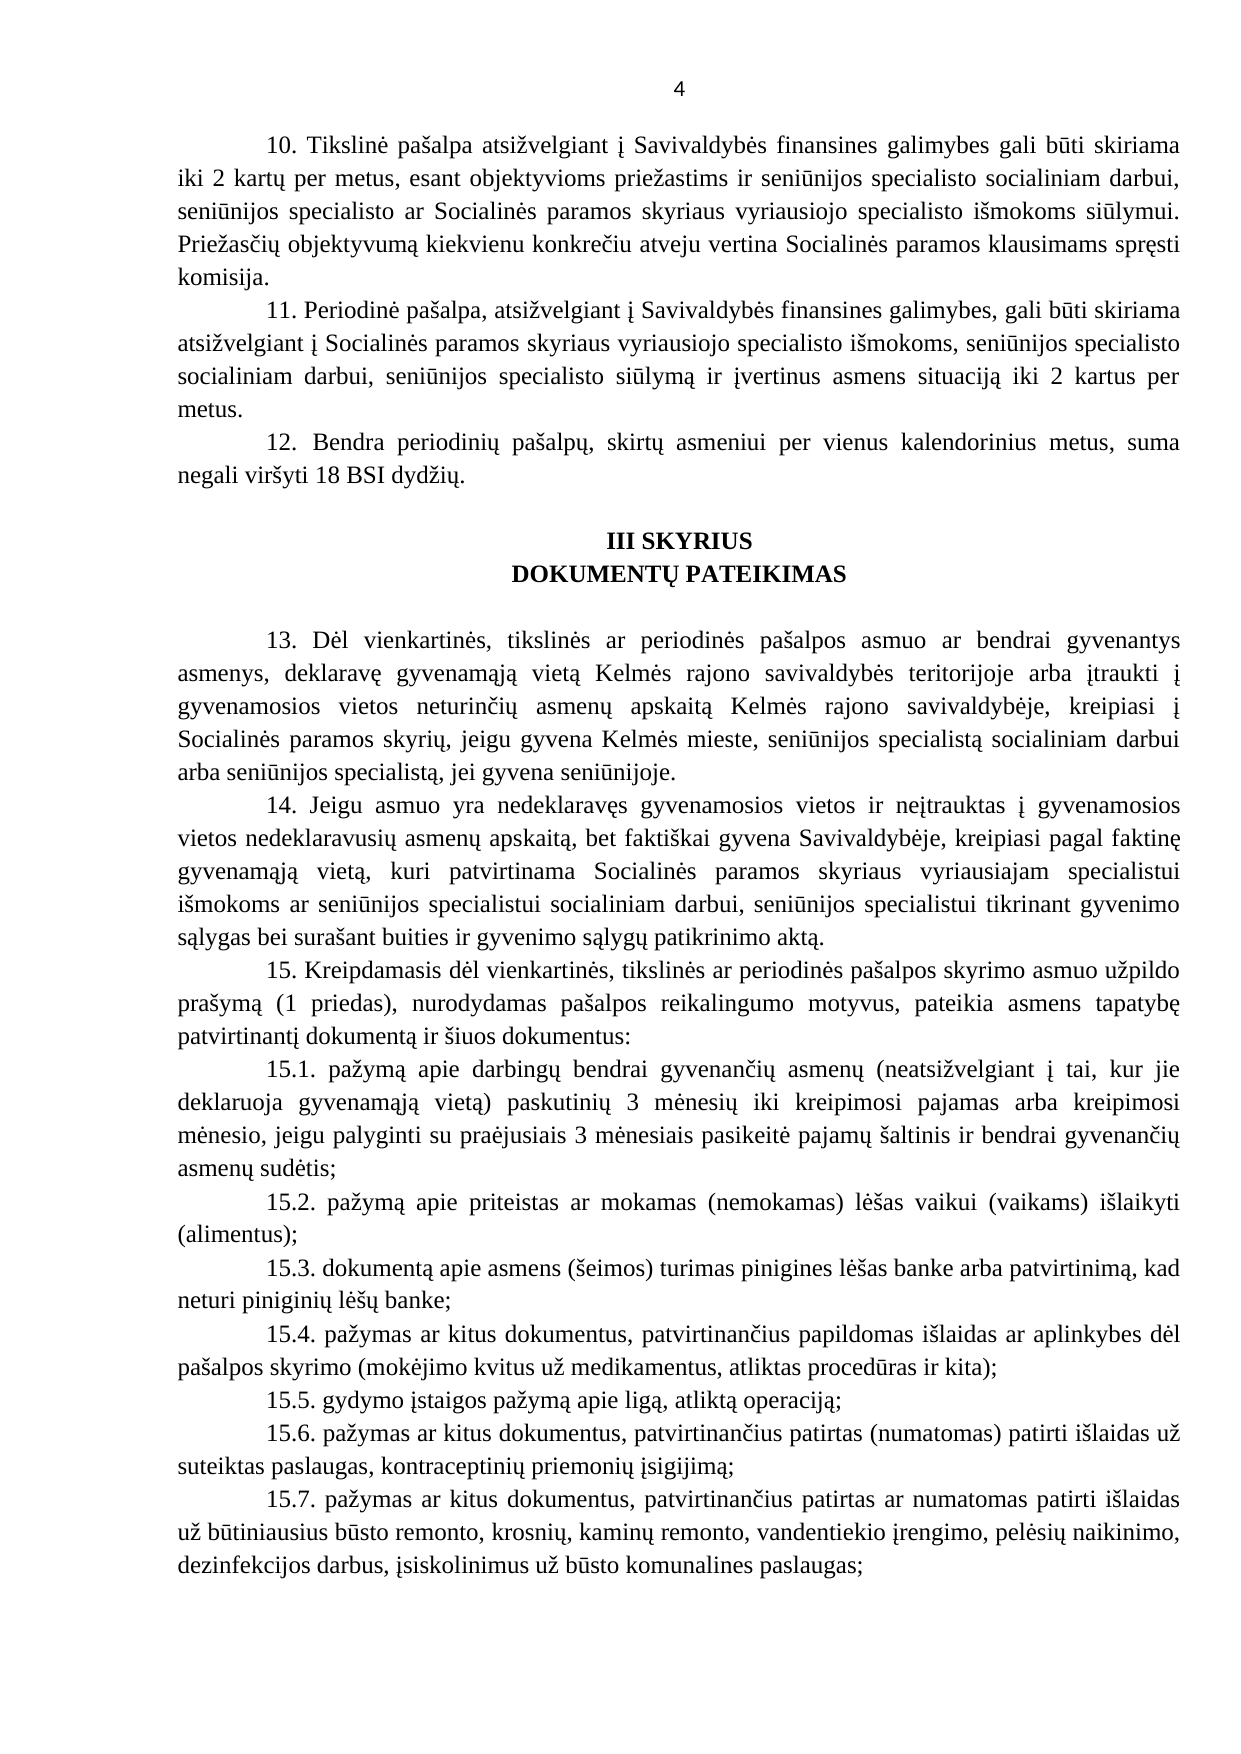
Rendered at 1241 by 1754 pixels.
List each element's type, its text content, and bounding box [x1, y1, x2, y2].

text III SKYRIUS [177, 526, 1181, 555]
text 15.6. pažymas ar kitus dokumentus, patvirtinančius patirtas (numatomas) patirti išlaidas už suteiktas paslaugas, kontraceptinių priemonių įsigijimą; [177, 1418, 1181, 1479]
text 13. Dėl vienkartinės, tikslinės ar periodinės pašalpos asmuo ar bendrai gyvenantys asmenys, deklaravę gyvenamąją vietą Kelmės rajono savivaldybės teritorijoje arba įtraukti į gyvenamosios vietos neturinčių asmenų apskaitą Kelmės rajono savivaldybėje, kreipiasi į Socialinės paramos skyrių, jeigu gyvena Kelmės mieste, seniūnijos specialistą socialiniam darbui arba seniūnijos specialistą, jei gyvena seniūnijoje. [177, 625, 1181, 786]
text 15.4. pažymas ar kitus dokumentus, patvirtinančius papildomas išlaidas ar aplinkybes dėl pašalpos skyrimo (mokėjimo kvitus už medikamentus, atliktas procedūras ir kita); [177, 1319, 1181, 1380]
text 10. Tikslinė pašalpa atsižvelgiant į Savivaldybės finansines galimybes gali būti skiriama iki 2 kartų per metus, esant objektyvioms priežastims ir seniūnijos specialisto socialiniam darbui, seniūnijos specialisto ar Socialinės paramos skyriaus vyriausiojo specialisto išmokoms siūlymui. Priežasčių objektyvumą kiekvienu konkrečiu atveju vertina Socialinės paramos klausimams spręsti komisija. [177, 130, 1181, 291]
text 11. Periodinė pašalpa, atsižvelgiant į Savivaldybės finansines galimybes, gali būti skiriama atsižvelgiant į Socialinės paramos skyriaus vyriausiojo specialisto išmokoms, seniūnijos specialisto socialiniam darbui, seniūnijos specialisto siūlymą ir įvertinus asmens situaciją iki 2 kartus per metus. [177, 295, 1181, 423]
text DOKUMENTŲ PATEIKIMAS [177, 559, 1181, 588]
text 15.7. pažymas ar kitus dokumentus, patvirtinančius patirtas ar numatomas patirti išlaidas už būtiniausius būsto remonto, krosnių, kaminų remonto, vandentiekio įrengimo, pelėsių naikinimo, dezinfekcijos darbus, įsiskolinimus už būsto komunalines paslaugas; [177, 1484, 1181, 1578]
text 15.3. dokumentą apie asmens (šeimos) turimas pinigines lėšas banke arba patvirtinimą, kad neturi piniginių lėšų banke; [177, 1253, 1181, 1314]
text 15.2. pažymą apie priteistas ar mokamas (nemokamas) lėšas vaikui (vaikams) išlaikyti (alimentus); [177, 1187, 1181, 1248]
text 14. Jeigu asmuo yra nedeklaravęs gyvenamosios vietos ir neįtrauktas į gyvenamosios vietos nedeklaravusių asmenų apskaitą, bet faktiškai gyvena Savivaldybėje, kreipiasi pagal faktinę gyvenamąją vietą, kuri patvirtinama Socialinės paramos skyriaus vyriausiajam specialistui išmokoms ar seniūnijos specialistui socialiniam darbui, seniūnijos specialistui tikrinant gyvenimo sąlygas bei surašant buities ir gyvenimo sąlygų patikrinimo aktą. [177, 790, 1181, 951]
text 15.5. gydymo įstaigos pažymą apie ligą, atliktą operaciją; [177, 1385, 1181, 1413]
text 12. Bendra periodinių pašalpų, skirtų asmeniui per vienus kalendorinius metus, suma negali viršyti 18 BSI dydžių. [177, 427, 1181, 489]
text 15.1. pažymą apie darbingų bendrai gyvenančių asmenų (neatsižvelgiant į tai, kur jie deklaruoja gyvenamąją vietą) paskutinių 3 mėnesių iki kreipimosi pajamas arba kreipimosi mėnesio, jeigu palyginti su praėjusiais 3 mėnesiais pasikeitė pajamų šaltinis ir bendrai gyvenančių asmenų sudėtis; [177, 1054, 1181, 1182]
text 15. Kreipdamasis dėl vienkartinės, tikslinės ar periodinės pašalpos skyrimo asmuo užpildo prašymą (1 priedas), nurodydamas pašalpos reikalingumo motyvus, pateikia asmens tapatybę patvirtinantį dokumentą ir šiuos dokumentus: [177, 955, 1181, 1050]
